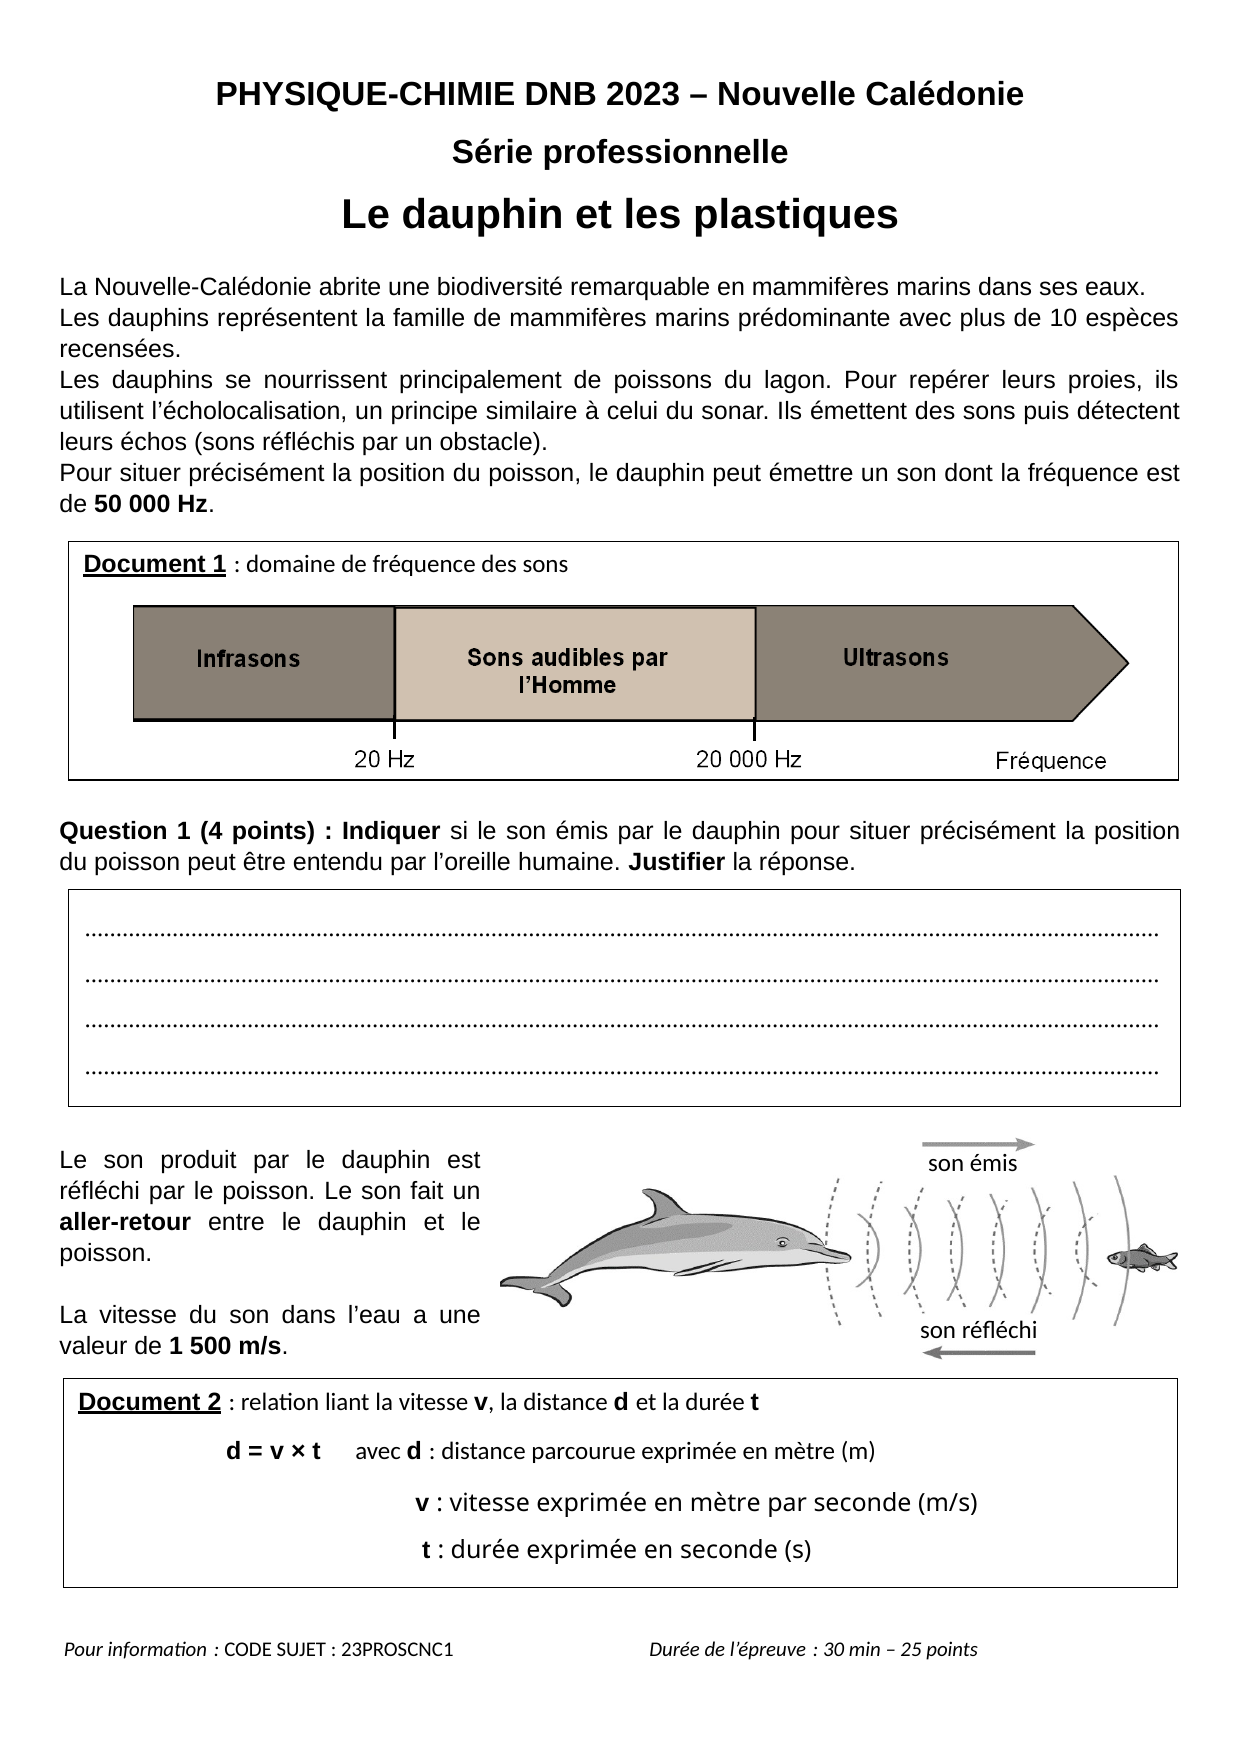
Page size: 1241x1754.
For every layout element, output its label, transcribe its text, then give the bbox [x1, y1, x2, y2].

text Pour situer précisément la position du poisson, le dauphin peut émettre un son dont la fréquence est de 50 000 Hz. [59, 458, 1181, 518]
text Le son produit par le dauphin est réfléchi par le poisson. Le son fait un aller-retour entre le dauphin et le poisson. [59, 1144, 500, 1266]
text ............................................................................................................................................................................ [84, 1004, 1181, 1033]
picture [500, 1137, 1178, 1360]
text son émis [928, 1149, 1030, 1177]
picture [133, 605, 1130, 772]
text ............................................................................................................................................................................ [84, 913, 1181, 942]
text t : durée exprimée en seconde (s) [422, 1531, 1177, 1565]
text v : vitesse exprimée en mètre par seconde (m/s) [415, 1485, 1177, 1519]
text Les dauphins se nourrissent principalement de poissons du lagon. Pour repérer leurs proies, ils utilisent l’écholocalisation, un principe similaire à celui du sonar. Ils émettent des sons puis détectent leurs échos (sons réfléchis par un obstacle). [59, 365, 1181, 456]
text son réfléchi [920, 1316, 1050, 1344]
text Le dauphin et les plastiques [59, 189, 1181, 237]
text ............................................................................................................................................................................ [84, 1051, 1181, 1080]
text La vitesse du son dans l’eau a une valeur de 1 500 m/s. [59, 1300, 500, 1359]
text Document 1 : domaine de fréquence des sons [83, 549, 1178, 579]
text Document 2 : relation liant la vitesse v, la distance d et la durée t [78, 1386, 1177, 1416]
text Question 1 (4 points) : Indiquer si le son émis par le dauphin pour situer précisément la position du poisson peut être entendu par l’oreille humaine. Justifier la réponse. [59, 816, 1181, 876]
text La Nouvelle-Calédonie abrite une biodiversité remarquable en mammifères marins dans ses eaux. [59, 272, 1181, 301]
text d = v × t avec d : distance parcourue exprimée en mètre (m) [226, 1435, 1177, 1466]
text ............................................................................................................................................................................ [84, 959, 1181, 988]
text Les dauphins représentent la famille de mammifères marins prédominante avec plus de 10 espèces recensées. [59, 303, 1181, 363]
